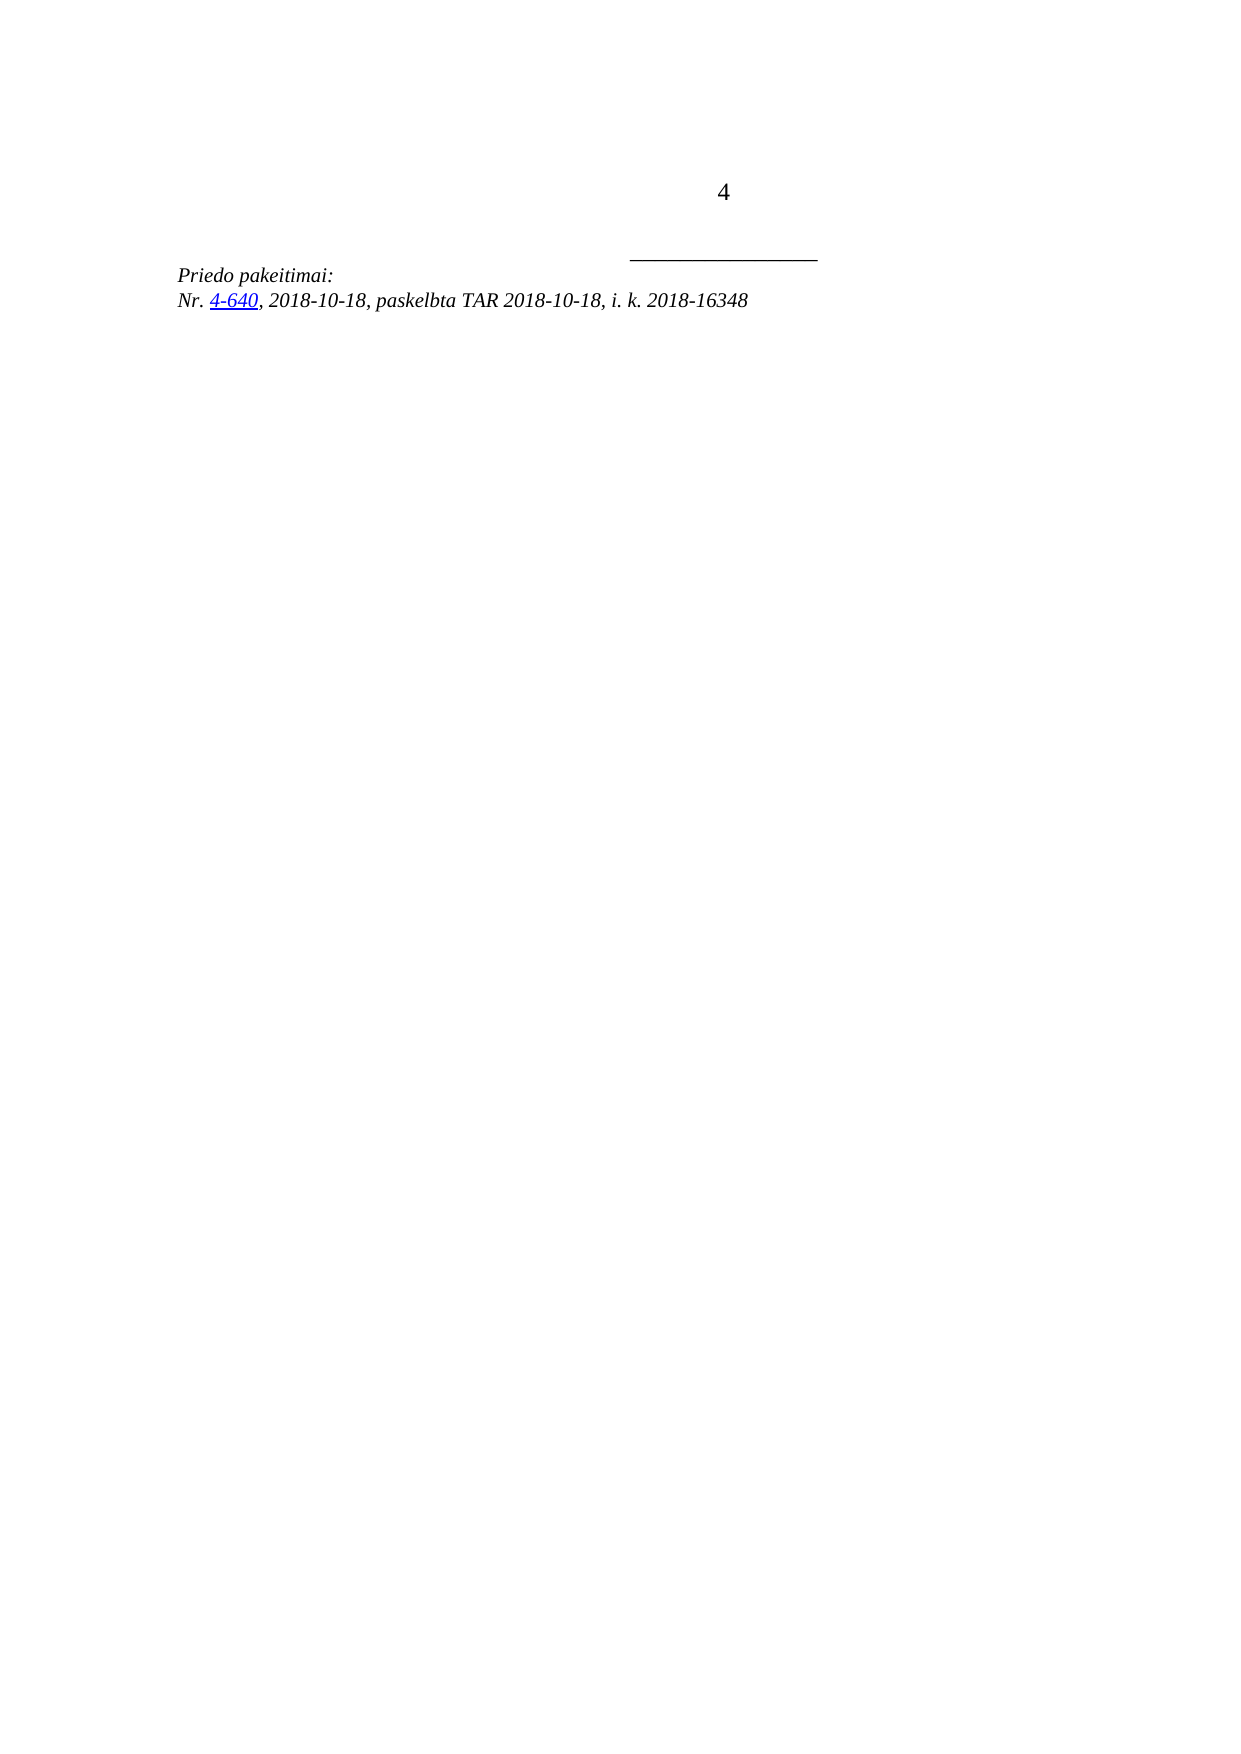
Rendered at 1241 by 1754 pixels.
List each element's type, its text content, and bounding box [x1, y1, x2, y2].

text Nr. 4-640, 2018-10-18, paskelbta TAR 2018-10-18, i. k. 2018-16348 [177, 287, 1181, 312]
text Priedo pakeitimai: [177, 263, 1181, 287]
text _______________ [177, 235, 1181, 263]
